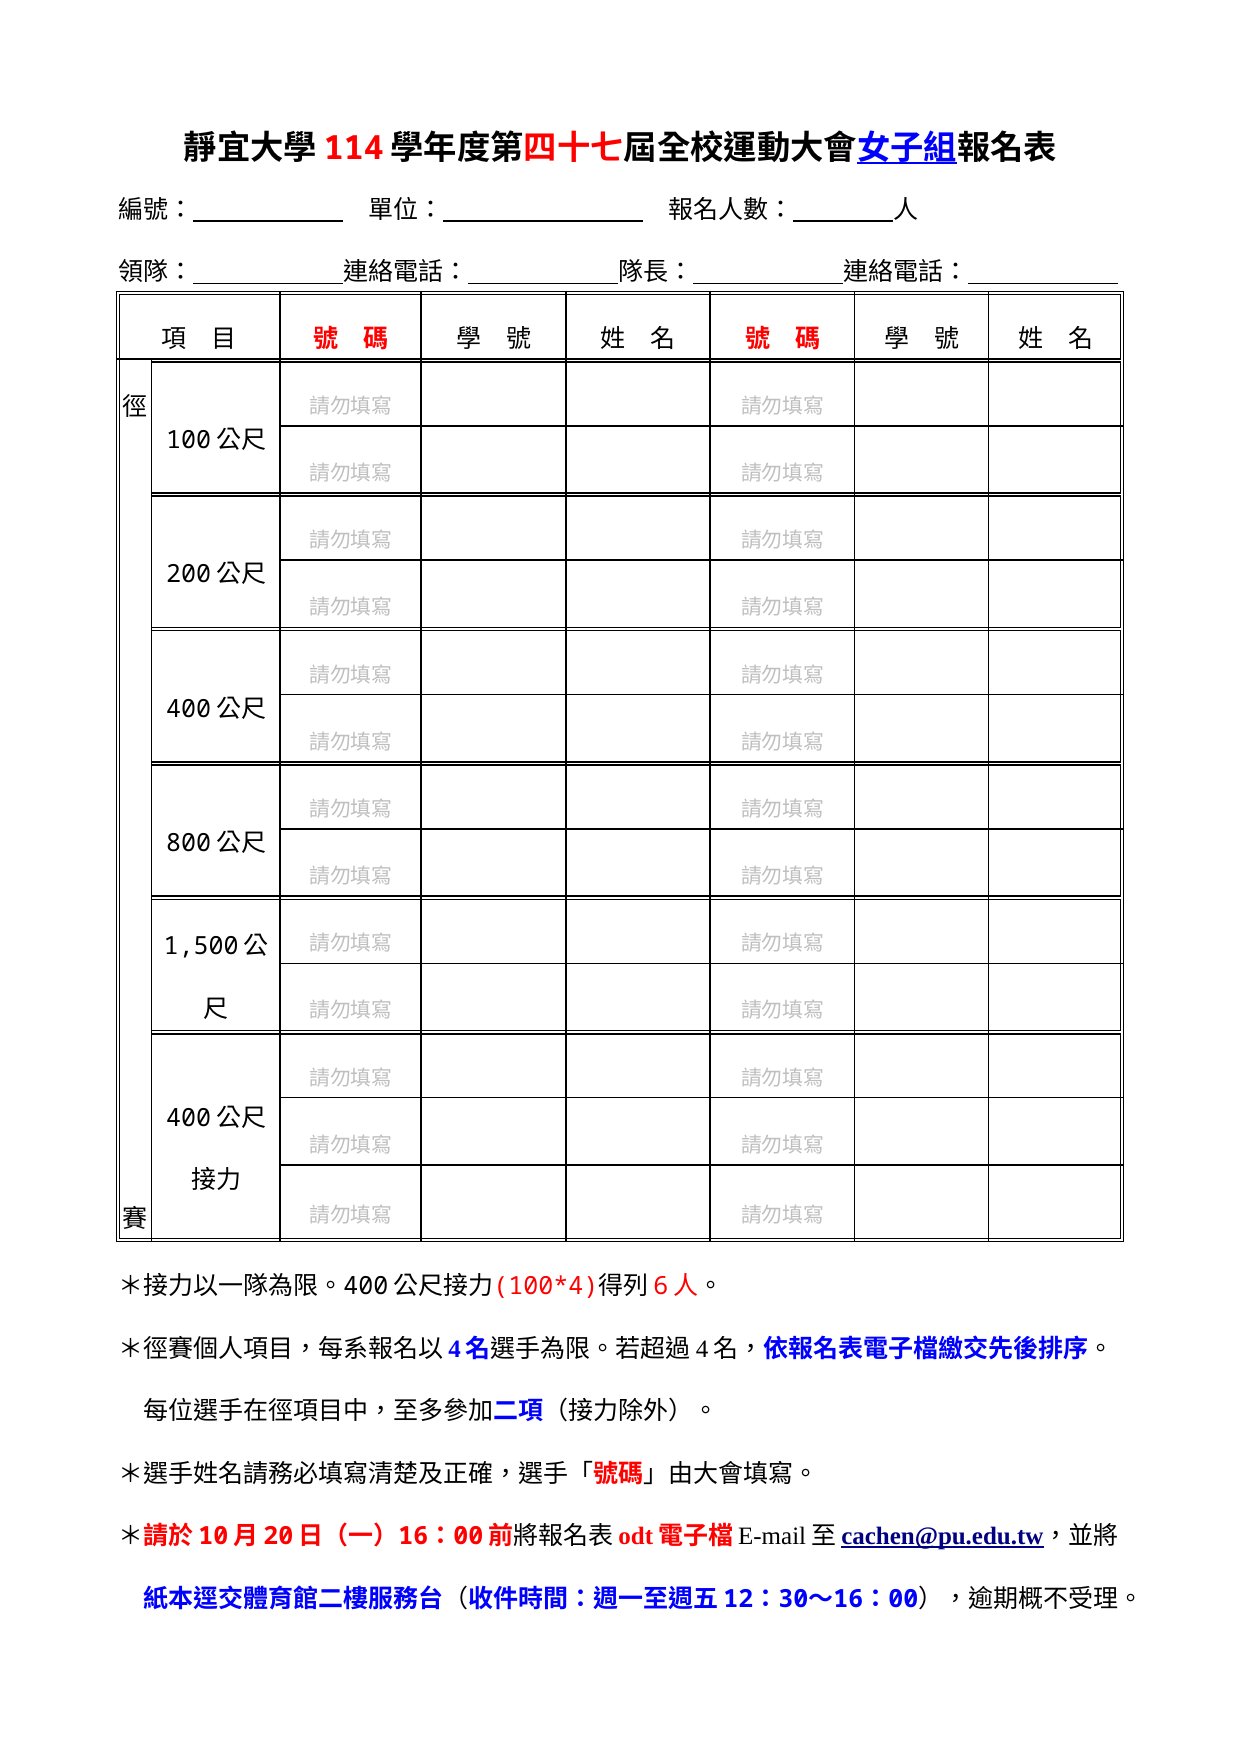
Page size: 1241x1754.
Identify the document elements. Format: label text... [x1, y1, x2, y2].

table_cell 100公尺 [152, 363, 279, 492]
table_cell 請勿填寫 [281, 900, 420, 962]
table_cell 請勿填寫 [281, 497, 420, 559]
table_cell 請勿填寫 [711, 561, 854, 627]
table_cell 1,500公尺 [152, 900, 279, 1030]
table_cell [989, 561, 1120, 627]
text ＊接力以一隊為限。400公尺接力(100*4)得列6人。 [118, 1242, 1122, 1305]
table_cell [855, 1098, 988, 1164]
table_cell [855, 695, 988, 761]
table_cell 請勿填寫 [711, 363, 854, 425]
table_cell 請勿填寫 [711, 1166, 854, 1237]
table_cell [989, 631, 1120, 694]
table_cell [989, 1098, 1120, 1164]
table_cell [567, 1035, 709, 1097]
table_cell [567, 363, 709, 425]
table_cell [989, 766, 1120, 828]
table_header 學 號 [855, 295, 988, 358]
text 編號： 單位： 報名人數： 人 [118, 166, 1122, 228]
table_cell 請勿填寫 [281, 766, 420, 828]
table_cell 請勿填寫 [281, 830, 420, 895]
table_cell [989, 830, 1120, 895]
text ＊請於10月20日（一）16：00前將報名表odt電子檔E-mail至cachen@pu.edu.tw，並將紙本逕交體育館二樓服務台（收件時間：週一至週五12：30～16：00），逾期概不受理。 [118, 1492, 1122, 1617]
table_cell [567, 964, 709, 1030]
text ＊選手姓名請務必填寫清楚及正確，選手「號碼」由大會填寫。 [118, 1430, 1122, 1492]
table_cell [567, 497, 709, 559]
table_cell 200公尺 [152, 497, 279, 627]
table_cell [855, 427, 988, 492]
table_cell 請勿填寫 [281, 695, 420, 761]
table_header 姓 名 [989, 295, 1120, 358]
table_cell 請勿填寫 [711, 964, 854, 1030]
table_cell [422, 1166, 565, 1237]
table_cell [989, 1166, 1120, 1237]
table_cell 400公尺 [152, 631, 279, 761]
table_cell [422, 1035, 565, 1097]
table_cell 800公尺 [152, 766, 279, 895]
table_cell [422, 964, 565, 1030]
text 領隊： 連絡電話： 隊長： 連絡電話： [118, 228, 1122, 291]
table_header 號 碼 [281, 295, 420, 358]
table_cell [422, 561, 565, 627]
table_cell 請勿填寫 [281, 561, 420, 627]
table_cell [855, 830, 988, 895]
table_cell [567, 631, 709, 694]
table_cell 請勿填寫 [281, 1166, 420, 1237]
table_cell 請勿填寫 [711, 766, 854, 828]
table_cell [989, 427, 1120, 492]
table_cell [567, 766, 709, 828]
table_cell [567, 1098, 709, 1164]
table_cell [422, 631, 565, 694]
table_cell [989, 497, 1120, 559]
table_cell 請勿填寫 [711, 830, 854, 895]
text ＊徑賽個人項目，每系報名以4名選手為限。若超過4名，依報名表電子檔繳交先後排序。每位選手在徑項目中，至多參加二項（接力除外）。 [118, 1305, 1122, 1430]
table_cell 請勿填寫 [281, 363, 420, 425]
table_cell 請勿填寫 [711, 497, 854, 559]
table_cell [567, 427, 709, 492]
table_cell 請勿填寫 [281, 1035, 420, 1097]
table_cell [989, 363, 1120, 425]
table_cell [567, 830, 709, 895]
table_cell [989, 695, 1120, 761]
table_cell [989, 964, 1120, 1030]
table_header 學 號 [422, 295, 565, 358]
table_cell 請勿填寫 [711, 1098, 854, 1164]
table_cell [422, 766, 565, 828]
table_cell 請勿填寫 [711, 695, 854, 761]
table_cell [855, 964, 988, 1030]
table_cell [567, 1166, 709, 1237]
table_cell [422, 830, 565, 895]
table_cell 400公尺 接力 [152, 1035, 279, 1237]
table_cell [989, 900, 1120, 962]
table_cell [855, 561, 988, 627]
table_cell [855, 1166, 988, 1237]
table_cell [567, 561, 709, 627]
table_cell [855, 363, 988, 425]
table_cell [422, 900, 565, 962]
table_cell 請勿填寫 [281, 964, 420, 1030]
table_cell 請勿填寫 [281, 1098, 420, 1164]
table_cell [855, 1035, 988, 1097]
table_cell [422, 695, 565, 761]
table_cell 請勿填寫 [281, 427, 420, 492]
table_cell [422, 1098, 565, 1164]
table_cell [989, 1035, 1120, 1097]
table_cell [855, 631, 988, 694]
table_cell [855, 766, 988, 828]
table_cell 請勿填寫 [711, 631, 854, 694]
table_header 姓 名 [567, 295, 709, 358]
table_cell [422, 427, 565, 492]
table_cell [855, 900, 988, 962]
table_cell 請勿填寫 [711, 900, 854, 962]
table_cell [422, 497, 565, 559]
table_cell 請勿填寫 [711, 1035, 854, 1097]
table_cell 請勿填寫 [711, 427, 854, 492]
text 靜宜大學114學年度第四十七屆全校運動大會女子組報名表 [118, 103, 1122, 166]
table_header 項 目 [120, 295, 279, 358]
table_header 號 碼 [711, 295, 854, 358]
table_cell [855, 497, 988, 559]
table_cell [567, 695, 709, 761]
table_cell 請勿填寫 [281, 631, 420, 694]
table_cell 徑 賽 [120, 360, 151, 1237]
table_cell [567, 900, 709, 962]
table_cell [422, 363, 565, 425]
